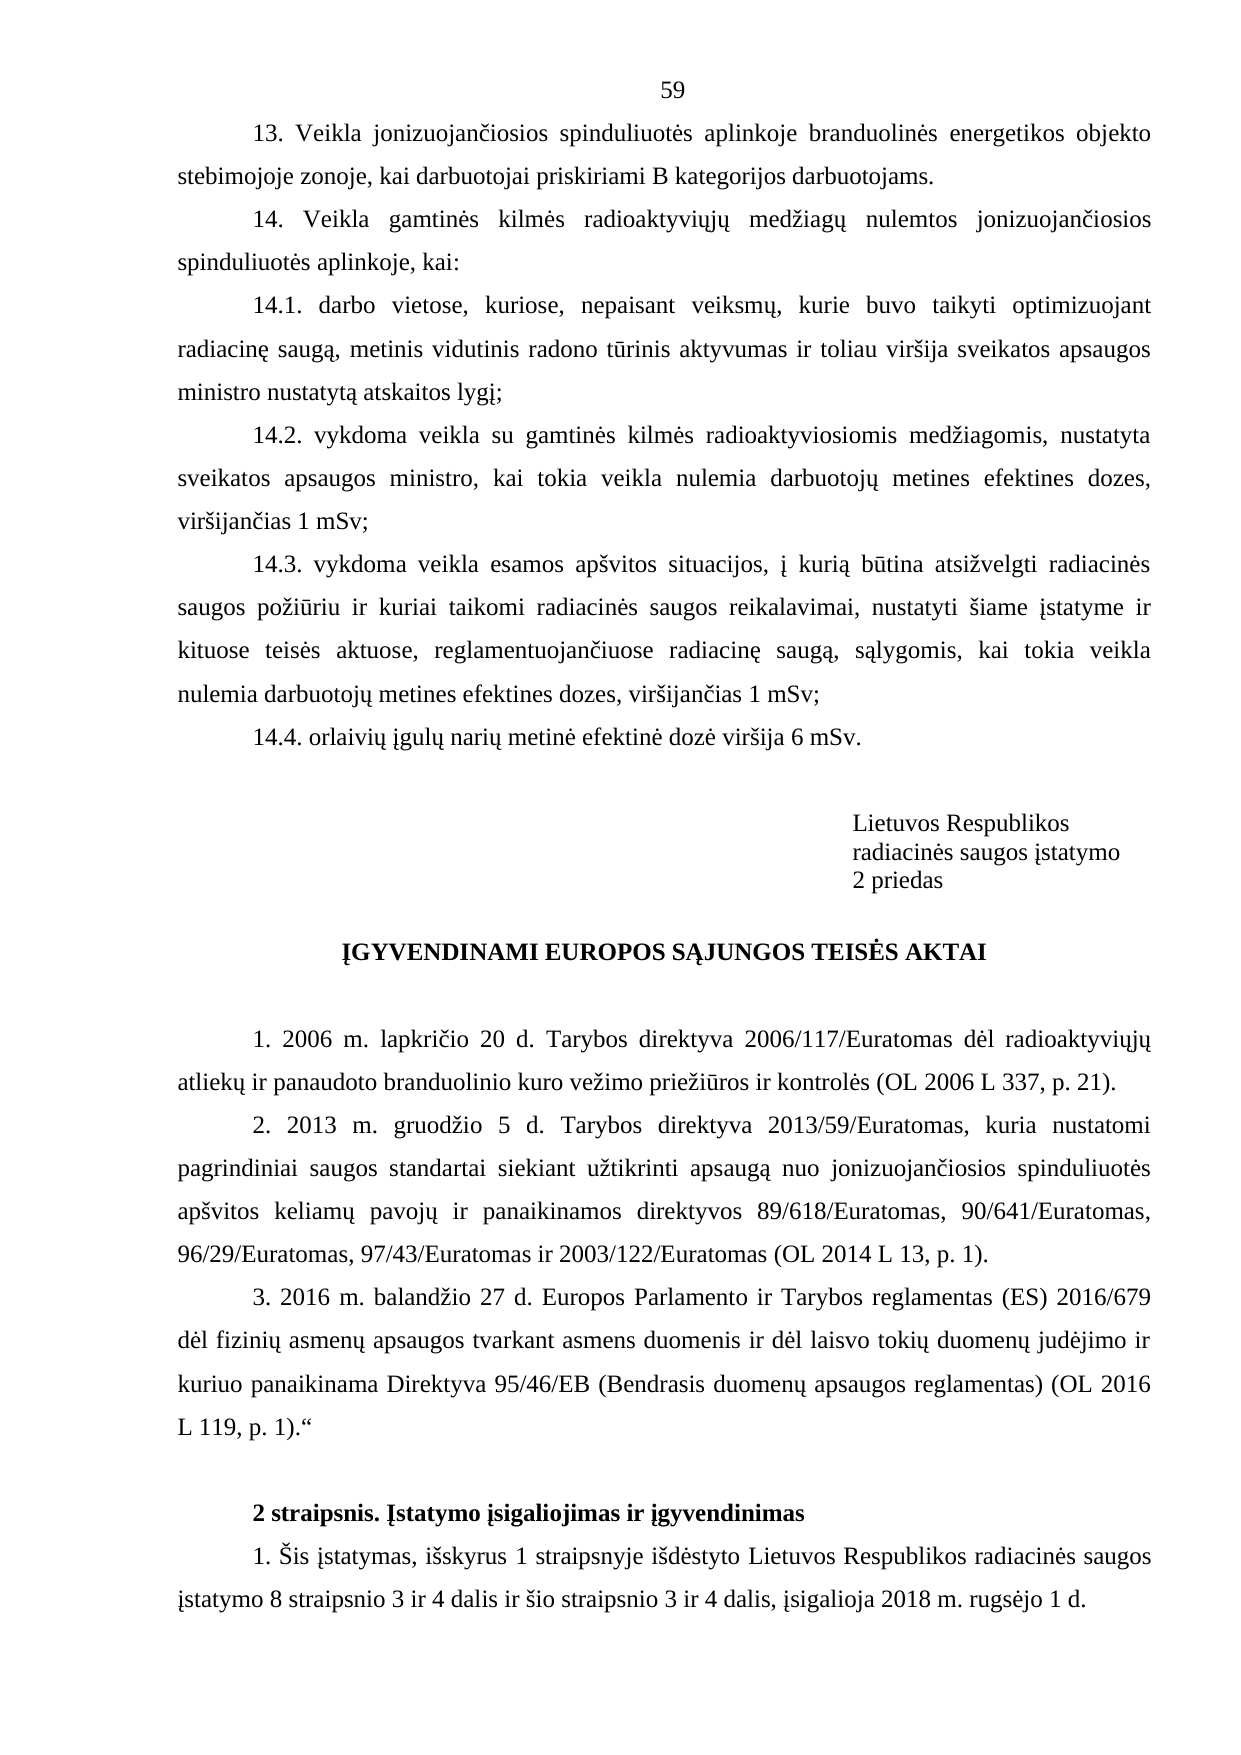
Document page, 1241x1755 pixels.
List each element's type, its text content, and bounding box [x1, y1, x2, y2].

text 3. 2016 m. balandžio 27 d. Europos Parlamento ir Tarybos reglamentas (ES) 2016/679 dėl fizinių asmenų apsaugos tvarkant asmens duomenis ir dėl laisvo tokių duomenų judėjimo ir kuriuo panaikinama Direktyva 95/46/EB (Bendrasis duomenų apsaugos reglamentas) (OL 2016 L 119, p. 1).“ [177, 1282, 1152, 1441]
text 14.3. vykdoma veikla esamos apšvitos situacijos, į kurią būtina atsižvelgti radiacinės saugos požiūriu ir kuriai taikomi radiacinės saugos reikalavimai, nustatyti šiame įstatyme ir kituose teisės aktuose, reglamentuojančiuose radiacinę saugą, sąlygomis, kai tokia veikla nulemia darbuotojų metines efektines dozes, viršijančias 1 mSv; [177, 549, 1152, 707]
text ĮGYVENDINAMI EUROPOS SĄJUNGOS TEISĖS AKTAI [177, 937, 1152, 966]
text 14. Veikla gamtinės kilmės radioaktyviųjų medžiagų nulemtos jonizuojančiosios spinduliuotės aplinkoje, kai: [177, 204, 1152, 276]
text 14.2. vykdoma veikla su gamtinės kilmės radioaktyviosiomis medžiagomis, nustatyta sveikatos apsaugos ministro, kai tokia veikla nulemia darbuotojų metines efektines dozes, viršijančias 1 mSv; [177, 420, 1152, 535]
text 14.4. orlaivių įgulų narių metinė efektinė dozė viršija 6 mSv. [177, 722, 1152, 751]
text 1. 2006 m. lapkričio 20 d. Tarybos direktyva 2006/117/Euratomas dėl radioaktyviųjų atliekų ir panaudoto branduolinio kuro vežimo priežiūros ir kontrolės (OL 2006 L 337, p. 21). [177, 1024, 1152, 1096]
text 2 priedas [177, 866, 1152, 894]
text radiacinės saugos įstatymo [177, 837, 1152, 866]
text Lietuvos Respublikos [177, 808, 1152, 837]
text 1. Šis įstatymas, išskyrus 1 straipsnyje išdėstyto Lietuvos Respublikos radiacinės saugos įstatymo 8 straipsnio 3 ir 4 dalis ir šio straipsnio 3 ir 4 dalis, įsigalioja 2018 m. rugsėjo 1 d. [177, 1541, 1152, 1613]
text 14.1. darbo vietose, kuriose, nepaisant veiksmų, kurie buvo taikyti optimizuojant radiacinę saugą, metinis vidutinis radono tūrinis aktyvumas ir toliau viršija sveikatos apsaugos ministro nustatytą atskaitos lygį; [177, 291, 1152, 406]
text 2. 2013 m. gruodžio 5 d. Tarybos direktyva 2013/59/Euratomas, kuria nustatomi pagrindiniai saugos standartai siekiant užtikrinti apsaugą nuo jonizuojančiosios spinduliuotės apšvitos keliamų pavojų ir panaikinamos direktyvos 89/618/Euratomas, 90/641/Euratomas, 96/29/Euratomas, 97/43/Euratomas ir 2003/122/Euratomas (OL 2014 L 13, p. 1). [177, 1110, 1152, 1268]
text 2 straipsnis. Įstatymo įsigaliojimas ir įgyvendinimas [177, 1498, 1152, 1527]
text 13. Veikla jonizuojančiosios spinduliuotės aplinkoje branduolinės energetikos objekto stebimojoje zonoje, kai darbuotojai priskiriami B kategorijos darbuotojams. [177, 118, 1152, 190]
